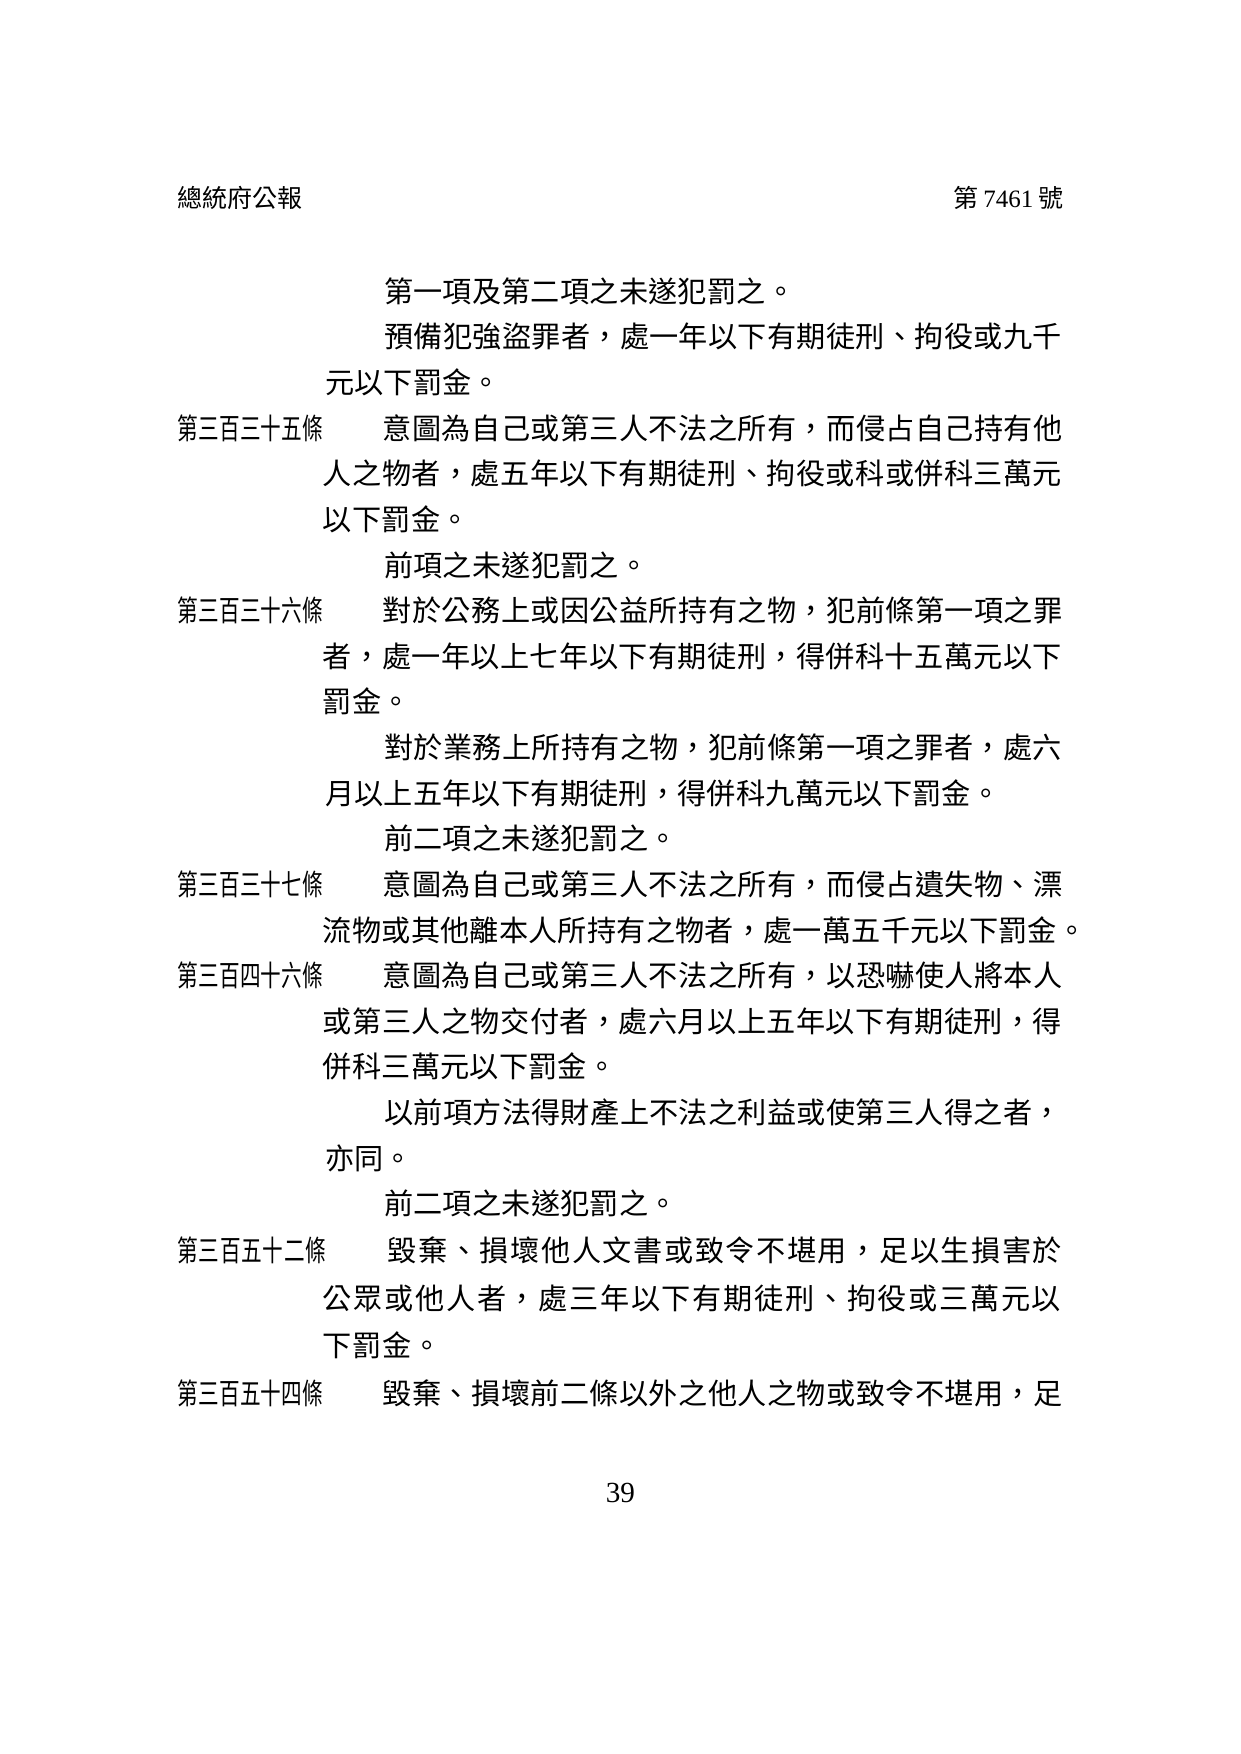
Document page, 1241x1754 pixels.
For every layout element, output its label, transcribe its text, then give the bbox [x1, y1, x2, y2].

text 第一項及第二項之未遂犯罰之。 [325, 266, 1063, 311]
text 前項之未遂犯罰之。 [325, 539, 1063, 585]
text 以前項方法得財產上不法之利益或使第三人得之者，亦同。 [325, 1087, 1063, 1178]
text 第三百三十五條 意圖為自己或第三人不法之所有，而侵占自己持有他人之物者，處五年以下有期徒刑、拘役或科或併科三萬元以下罰金。 [177, 403, 1063, 539]
text 第三百五十四條 毀棄、損壞前二條以外之他人之物或致令不堪用，足 [177, 1366, 1063, 1413]
text 第三百五十二條 毀棄、損壞他人文書或致令不堪用，足以生損害於公眾或他人者，處三年以下有期徒刑、拘役或三萬元以下罰金。 [177, 1224, 1063, 1366]
text 第三百三十七條 意圖為自己或第三人不法之所有，而侵占遺失物、漂流物或其他離本人所持有之物者，處一萬五千元以下罰金。 [177, 859, 1063, 950]
text 第三百四十六條 意圖為自己或第三人不法之所有，以恐嚇使人將本人或第三人之物交付者，處六月以上五年以下有期徒刑，得併科三萬元以下罰金。 [177, 950, 1063, 1087]
text 第三百三十六條 對於公務上或因公益所持有之物，犯前條第一項之罪者，處一年以上七年以下有期徒刑，得併科十五萬元以下罰金。 [177, 585, 1063, 722]
text 對於業務上所持有之物，犯前條第一項之罪者，處六月以上五年以下有期徒刑，得併科九萬元以下罰金。 [325, 722, 1063, 813]
text 前二項之未遂犯罰之。 [325, 1178, 1063, 1224]
text 預備犯強盜罪者，處一年以下有期徒刑、拘役或九千元以下罰金。 [325, 311, 1063, 403]
text 前二項之未遂犯罰之。 [325, 813, 1063, 859]
